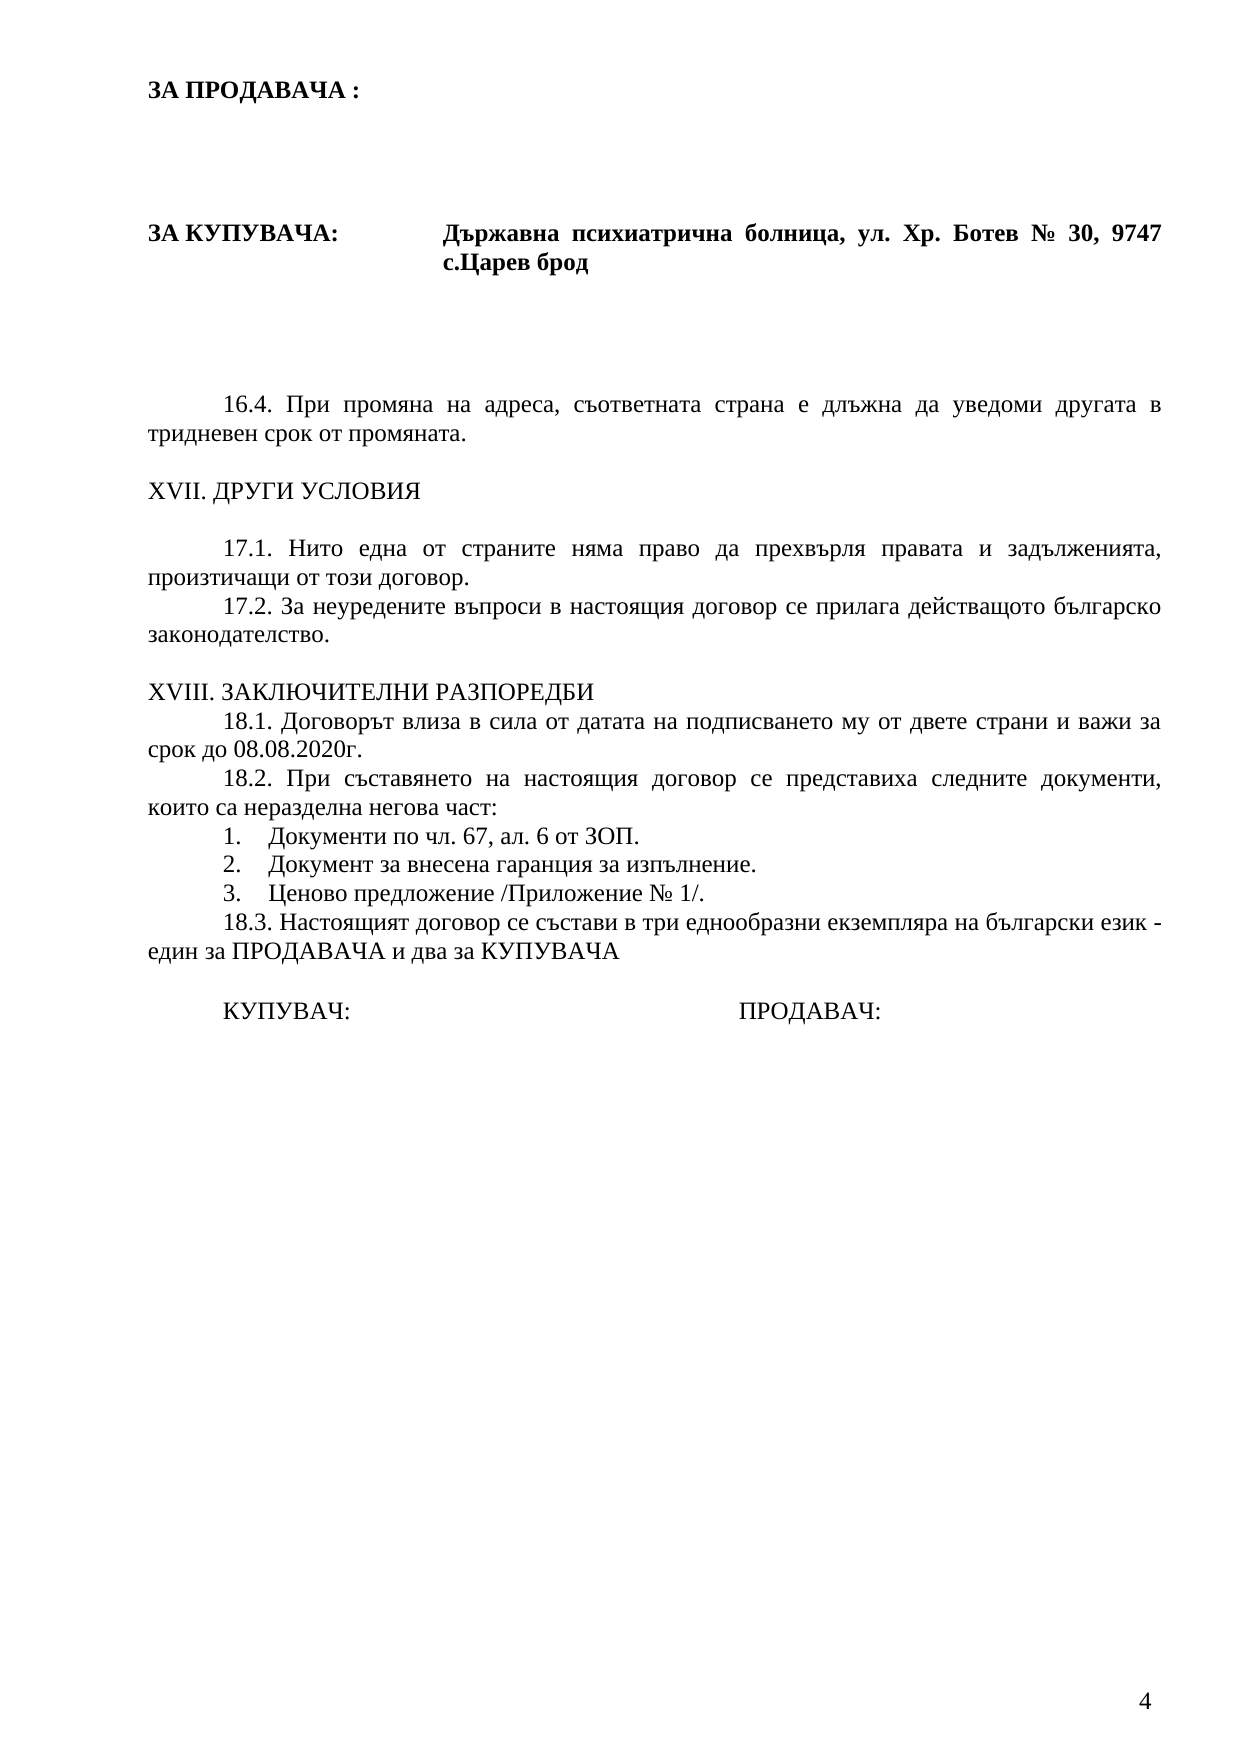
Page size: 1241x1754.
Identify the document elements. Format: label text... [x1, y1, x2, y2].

text 16.4. При промяна на адреса, съответната страна е длъжна да уведоми другата в тридневен срок от промяната. [148, 389, 1162, 447]
text КУПУВАЧ: ПРОДАВАЧ: [148, 996, 1162, 1024]
text 17.1. Нито една от страните няма право да прехвърля правата и задълженията, произтичащи от този договор. [148, 533, 1162, 591]
list Ценово предложение /Приложение № 1/. [223, 878, 1162, 907]
text 18.3. Настоящият договор се състави в три еднообразни екземпляра на български език - един за ПРОДАВАЧА и два за КУПУВАЧА [148, 907, 1162, 964]
text 18.1. Договорът влиза в сила от датата на подписването му от двете страни и важи за срок до 08.08.2020г. [148, 706, 1162, 763]
list Документи по чл. 67, ал. 6 от ЗОП. [223, 821, 1162, 849]
list Документ за внесена гаранция за изпълнение. [223, 849, 1162, 878]
text ХVІІ. ДРУГИ УСЛОВИЯ [148, 476, 1162, 504]
text 18.2. При съставянето на настоящия договор се представиха следните документи, които са неразделна негова част: [148, 763, 1162, 821]
text ЗА КУПУВАЧА: Държавна психиатрична болница, ул. Хр. Ботев № 30, 9747 с.Царев брод [148, 218, 1162, 275]
text 17.2. За неуредените въпроси в настоящия договор се прилага действащото българско законодателство. [148, 591, 1162, 648]
text ЗА ПРОДАВАЧА : [148, 75, 1162, 104]
text XVІІI. ЗАКЛЮЧИТЕЛНИ РАЗПОРЕДБИ [148, 677, 1162, 706]
